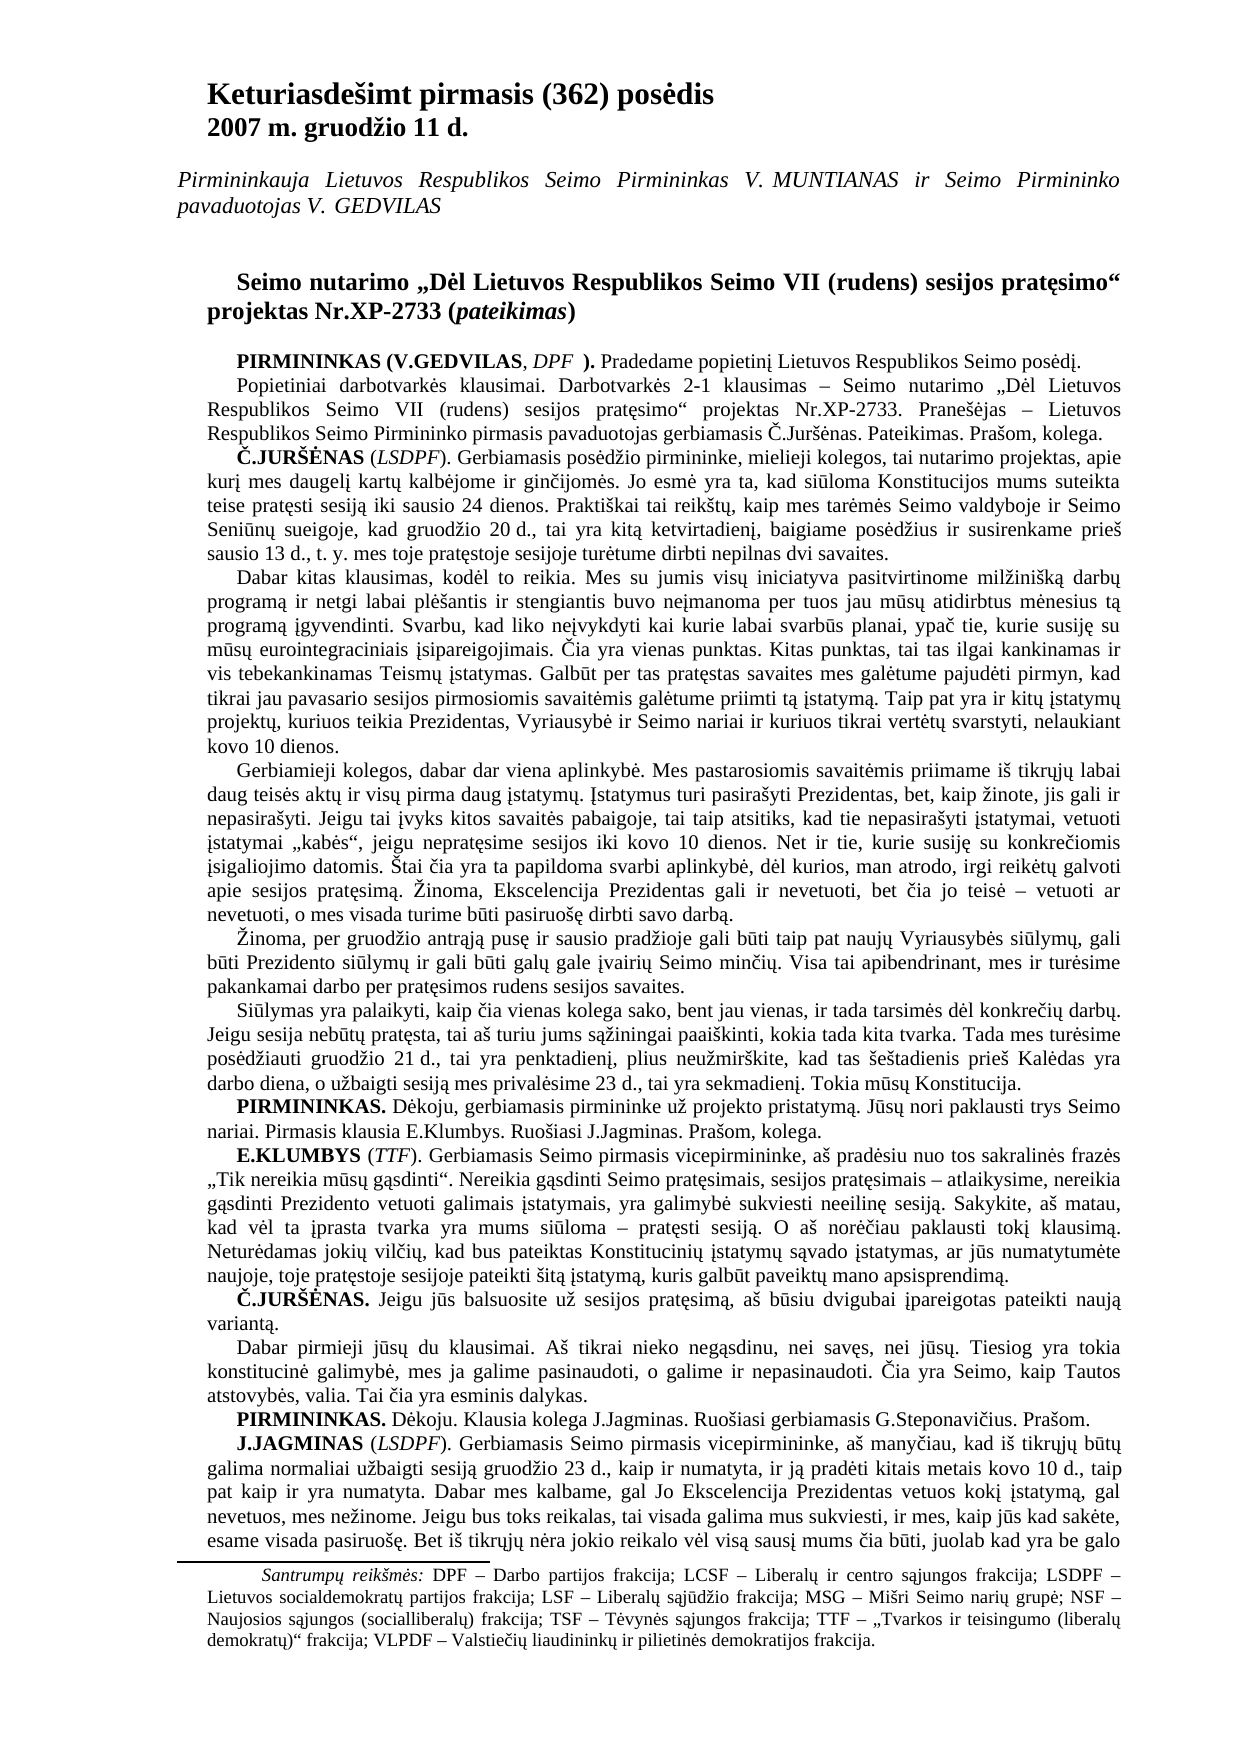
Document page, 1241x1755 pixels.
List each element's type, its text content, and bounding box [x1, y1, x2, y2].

text Pirmininkauja Lietuvos Respublikos Seimo Pirmininkas V. MUNTIANAS ir Seimo Pirmininko pavaduotojas V. GEDVILAS [177, 166, 1122, 219]
text Č.JURŠĖNAS (LSDPF). Gerbiamasis posėdžio pirmininke, mielieji kolegos, tai nutarimo projektas, apie kurį mes daugelį kartų kalbėjome ir ginčijomės. Jo esmė yra ta, kad siūloma Konstitucijos mums suteikta teise pratęsti sesiją iki sausio 24 dienos. Praktiškai tai reikštų, kaip mes tarėmės Seimo valdyboje ir Seimo Seniūnų sueigoje, kad gruodžio 20 d., tai yra kitą ketvirtadienį, baigiame posėdžius ir susirenkame prieš sausio 13 d., t. y. mes toje pratęstoje sesijoje turėtume dirbti nepilnas dvi savaites. [207, 445, 1122, 565]
text Dabar pirmieji jūsų du klausimai. Aš tikrai nieko negąsdinu, nei savęs, nei jūsų. Tiesiog yra tokia konstitucinė galimybė, mes ja galime pasinaudoti, o galime ir nepasinaudoti. Čia yra Seimo, kaip Tautos atstovybės, valia. Tai čia yra esminis dalykas. [207, 1335, 1122, 1407]
text Žinoma, per gruodžio antrąją pusę ir sausio pradžioje gali būti taip pat naujų Vyriausybės siūlymų, gali būti Prezidento siūlymų ir gali būti galų gale įvairių Seimo minčių. Visa tai apibendrinant, mes ir turėsime pakankamai darbo per pratęsimos rudens sesijos savaites. [207, 926, 1122, 998]
text J.JAGMINAS (LSDPF). Gerbiamasis Seimo pirmasis vicepirmininke, aš manyčiau, kad iš tikrųjų būtų galima normaliai užbaigti sesiją gruodžio 23 d., kaip ir numatyta, ir ją pradėti kitais metais kovo 10 d., taip pat kaip ir yra numatyta. Dabar mes kalbame, gal Jo Ekscelencija Prezidentas vetuos kokį įstatymą, gal nevetuos, mes nežinome. Jeigu bus toks reikalas, tai visada galima mus sukviesti, ir mes, kaip jūs kad sakėte, esame visada pasiruošę. Bet iš tikrųjų nėra jokio reikalo vėl visą sausį mums čia būti, juolab kad yra be galo [207, 1431, 1122, 1552]
text Santrumpų reikšmės: DPF – Darbo partijos frakcija; LCSF – Liberalų ir centro sąjungos frakcija; LSDPF – Lietuvos socialdemokratų partijos frakcija; LSF – Liberalų sąjūdžio frakcija; MSG – Mišri Seimo narių grupė; NSF – Naujosios sąjungos (socialliberalų) frakcija; TSF – Tėvynės sąjungos frakcija; TTF – „Tvarkos ir teisingumo (liberalų demokratų)“ frakcija; VLPDF – Valstiečių liaudininkų ir pilietinės demokratijos frakcija. [207, 1562, 1122, 1651]
text Siūlymas yra palaikyti, kaip čia vienas kolega sako, bent jau vienas, ir tada tarsimės dėl konkrečių darbų. Jeigu sesija nebūtų pratęsta, tai aš turiu jums sąžiningai paaiškinti, kokia tada kita tvarka. Tada mes turėsime posėdžiauti gruodžio 21 d., tai yra penktadienį, plius neužmirškite, kad tas šeštadienis prieš Kalėdas yra darbo diena, o užbaigti sesiją mes privalėsime 23 d., tai yra sekmadienį. Tokia mūsų Konstitucija. [207, 998, 1122, 1094]
text E.KLUMBYS (TTF). Gerbiamasis Seimo pirmasis vicepirmininke, aš pradėsiu nuo tos sakralinės frazės „Tik nereikia mūsų gąsdinti“. Nereikia gąsdinti Seimo pratęsimais, sesijos pratęsimais – atlaikysime, nereikia gąsdinti Prezidento vetuoti galimais įstatymais, yra galimybė sukviesti neeilinę sesiją. Sakykite, aš matau, kad vėl ta įprasta tvarka yra mums siūloma – pratęsti sesiją. O aš norėčiau paklausti tokį klausimą. Neturėdamas jokių vilčių, kad bus pateiktas Konstitucinių įstatymų sąvado įstatymas, ar jūs numatytumėte naujoje, toje pratęstoje sesijoje pateikti šitą įstatymą, kuris galbūt paveiktų mano apsisprendimą. [207, 1143, 1122, 1287]
text Popietiniai darbotvarkės klausimai. Darbotvarkės 2-1 klausimas – Seimo nutarimo „Dėl Lietuvos Respublikos Seimo VII (rudens) sesijos pratęsimo“ projektas Nr.XP-2733. Pranešėjas – Lietuvos Respublikos Seimo Pirmininko pirmasis pavaduotojas gerbiamasis Č.Juršėnas. Pateikimas. Prašom, kolega. [207, 373, 1122, 445]
text Seimo nutarimo „Dėl Lietuvos Respublikos Seimo VII (rudens) sesijos pratęsimo“ projektas Nr.XP-2733 (pateikimas) [207, 267, 1122, 324]
text Keturiasdešimt pirmasis (362) posėdis 2007 m. gruodžio 11 d. [207, 75, 1122, 142]
text Č.JURŠĖNAS. Jeigu jūs balsuosite už sesijos pratęsimą, aš būsiu dvigubai įpareigotas pateikti naują variantą. [207, 1287, 1122, 1335]
text PIRMININKAS. Dėkoju. Klausia kolega J.Jagminas. Ruošiasi gerbiamasis G.Steponavičius. Prašom. [207, 1407, 1122, 1431]
text Gerbiamieji kolegos, dabar dar viena aplinkybė. Mes pastarosiomis savaitėmis priimame iš tikrųjų labai daug teisės aktų ir visų pirma daug įstatymų. Įstatymus turi pasirašyti Prezidentas, bet, kaip žinote, jis gali ir nepasirašyti. Jeigu tai įvyks kitos savaitės pabaigoje, tai taip atsitiks, kad tie nepasirašyti įstatymai, vetuoti įstatymai „kabės“, jeigu nepratęsime sesijos iki kovo 10 dienos. Net ir tie, kurie susiję su konkrečiomis įsigaliojimo datomis. Štai čia yra ta papildoma svarbi aplinkybė, dėl kurios, man atrodo, irgi reikėtų galvoti apie sesijos pratęsimą. Žinoma, Ekscelencija Prezidentas gali ir nevetuoti, bet čia jo teisė – vetuoti ar nevetuoti, o mes visada turime būti pasiruošę dirbti savo darbą. [207, 758, 1122, 926]
text Dabar kitas klausimas, kodėl to reikia. Mes su jumis visų iniciatyva pasitvirtinome milžinišką darbų programą ir netgi labai plėšantis ir stengiantis buvo neįmanoma per tuos jau mūsų atidirbtus mėnesius tą programą įgyvendinti. Svarbu, kad liko neįvykdyti kai kurie labai svarbūs planai, ypač tie, kurie susiję su mūsų eurointegraciniais įsipareigojimais. Čia yra vienas punktas. Kitas punktas, tai tas ilgai kankinamas ir vis tebekankinamas Teismų įstatymas. Galbūt per tas pratęstas savaites mes galėtume pajudėti pirmyn, kad tikrai jau pavasario sesijos pirmosiomis savaitėmis galėtume priimti tą įstatymą. Taip pat yra ir kitų įstatymų projektų, kuriuos teikia Prezidentas, Vyriausybė ir Seimo nariai ir kuriuos tikrai vertėtų svarstyti, nelaukiant kovo 10 dienos. [207, 565, 1122, 758]
text PIRMININKAS. Dėkoju, gerbiamasis pirmininke už projekto pristatymą. Jūsų nori paklausti trys Seimo nariai. Pirmasis klausia E.Klumbys. Ruošiasi J.Jagminas. Prašom, kolega. [207, 1094, 1122, 1143]
text PIRMININKAS (V.GEDVILAS, DPF). Pradedame popietinį Lietuvos Respublikos Seimo posėdį. [207, 348, 1122, 373]
